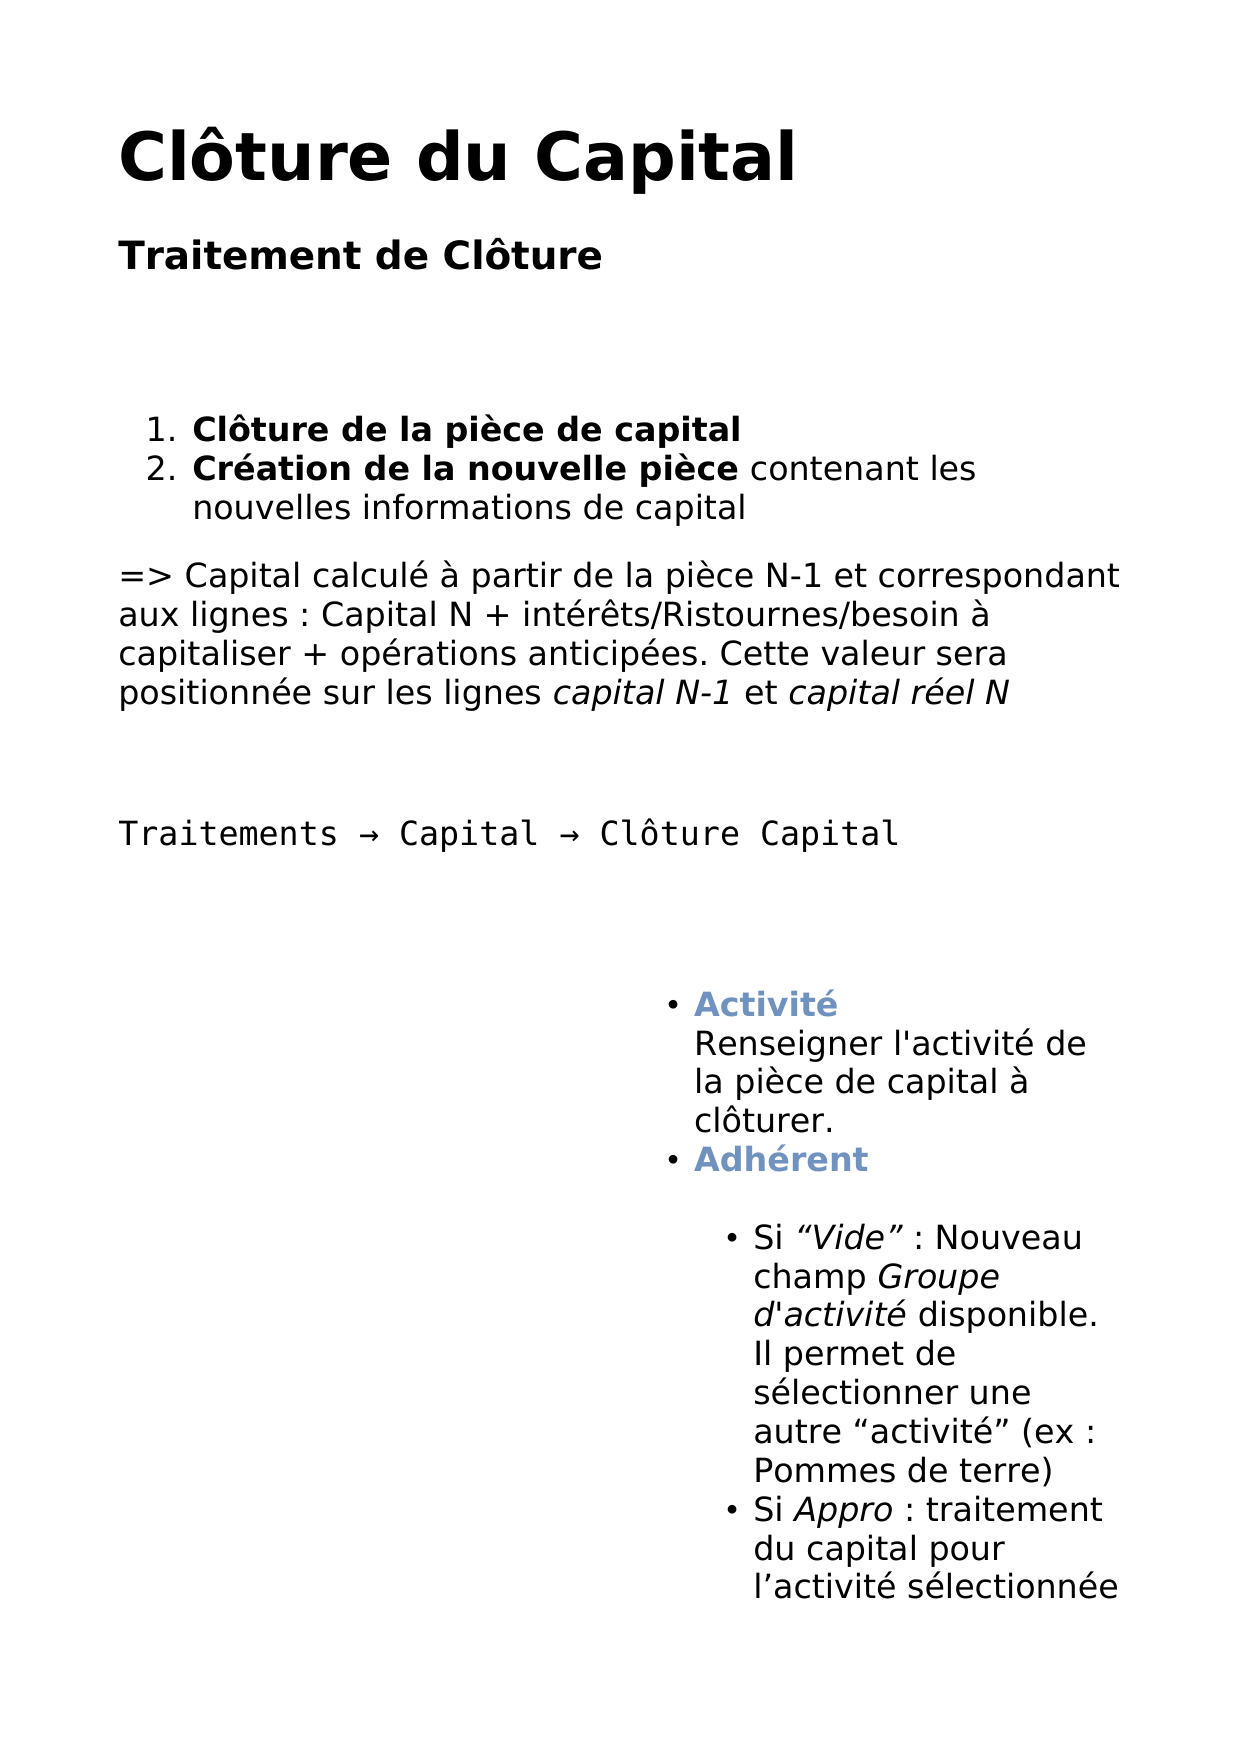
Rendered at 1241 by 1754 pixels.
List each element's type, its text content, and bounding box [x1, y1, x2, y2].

text => Capital calculé à partir de la pièce N-1 et correspondant aux lignes : Capital N + intérêts/Ristournes/besoin à capitaliser + opérations anticipées. Cette valeur sera positionnée sur les lignes capital N-1 et capital réel N [118, 557, 1122, 712]
list Création de la nouvelle pièce contenant les nouvelles informations de capital [177, 449, 1122, 527]
subtitle Traitement de Clôture [118, 233, 1122, 278]
table_header [118, 956, 620, 1607]
list Clôture de la pièce de capital [177, 411, 1122, 449]
subtitle Clôture du Capital [118, 118, 1122, 196]
table_header Activité Renseigner l'activité de la pièce de capital à clôturer. Adhérent Si “Vide” : Nouveau champ Groupe d'activité disponible. Il permet de sélectionner une autre “activité” (ex : Pommes de terre) Si Appro : traitement du capital pour l’activité sélectionnée avec MAJ de la pièce capital appro de l’adhérent. Si Céréale : traitement du capital pour l’activité sélectionnée avec MAJ la pièce capital céréale de l’adhérent Si Toute activité : traitement simultané des 2 activités avec MAJ de la pièce capital appro et de la pièce capital céréale de l’adhérent Adhérent Permet de sélectionner si la clôture s'applique aux adhérents actifs (dégageant un CA avec la coopérative), non actifs (pas de CA avec la coopérative) ou les deux. Du type de tiers... Au type de tiers Filtre sur les types de tiers Tiers Filtre sur les tiers Date pièce Renseigner la date de la nouvelle pièce de capital qui sera créée suite à la clôture de l'ancienne Date nouveau capital Renseigner la date du capital (N-1) de la nouvelle pièce de capital Date nouveau capital réel Renseigner la date du capital réel (N) de la nouvelle pièce de capital Valeur de la part (Si 0 garde ancienne valeur) Renseigner la nouvelle valeur de part si différente de la précédente. [620, 956, 1122, 1607]
text Traitements → Capital → Clôture Capital [118, 815, 1122, 854]
